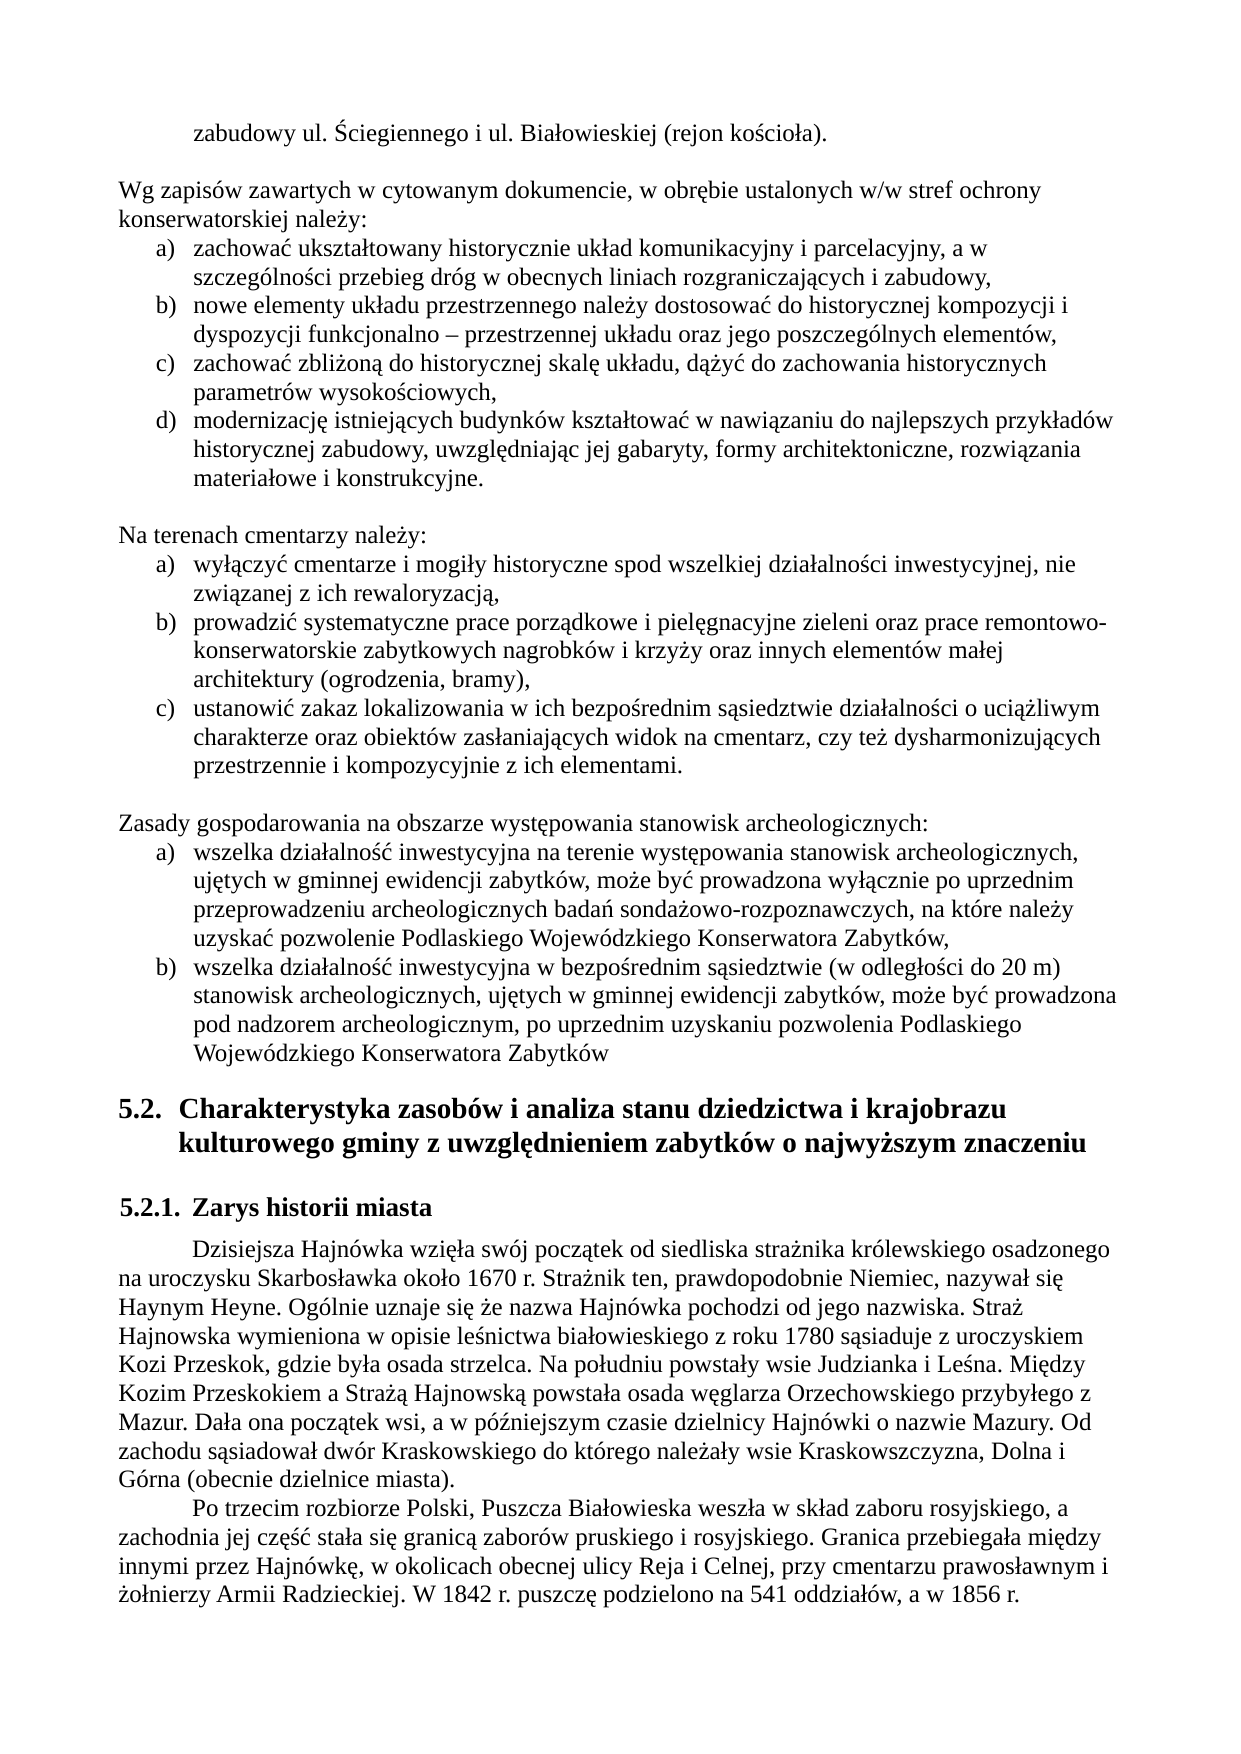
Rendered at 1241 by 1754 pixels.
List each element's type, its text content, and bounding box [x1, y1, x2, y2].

list modernizację istniejących budynków kształtować w nawiązaniu do najlepszych przykładów historycznej zabudowy, uwzględniając jej gabaryty, formy architektoniczne, rozwiązania materiałowe i konstrukcyjne. [156, 406, 1122, 492]
list zachować zbliżoną do historycznej skalę układu, dążyć do zachowania historycznych parametrów wysokościowych, [156, 348, 1122, 406]
subtitle Zarys historii miasta [113, 1191, 1122, 1222]
list ustanowić zakaz lokalizowania w ich bezpośrednim sąsiedztwie działalności o uciążliwym charakterze oraz obiektów zasłaniających widok na cmentarz, czy też dysharmonizujących przestrzennie i kompozycyjnie z ich elementami. [156, 693, 1122, 779]
list zachować ukształtowany historycznie układ komunikacyjny i parcelacyjny, a w szczególności przebieg dróg w obecnych liniach rozgraniczających i zabudowy, [156, 233, 1122, 291]
subtitle Charakterystyka zasobów i analiza stanu dziedzictwa i krajobrazu kulturowego gminy z uwzględnieniem zabytków o najwyższym znaczeniu [118, 1092, 1122, 1159]
list zabudowy ul. Ściegiennego i ul. Białowieskiej (rejon kościoła). [156, 118, 1122, 147]
list wyłączyć cmentarze i mogiły historyczne spod wszelkiej działalności inwestycyjnej, nie związanej z ich rewaloryzacją, [156, 549, 1122, 607]
text Po trzecim rozbiorze Polski, Puszcza Białowieska weszła w skład zaboru rosyjskiego, a zachodnia jej część stała się granicą zaborów pruskiego i rosyjskiego. Granica przebiegała między innymi przez Hajnówkę, w okolicach obecnej ulicy Reja i Celnej, przy cmentarzu prawosławnym i żołnierzy Armii Radzieckiej. W 1842 r. puszczę podzielono na 541 oddziałów, a w 1856 r. [118, 1493, 1122, 1608]
list wszelka działalność inwestycyjna na terenie występowania stanowisk archeologicznych, ujętych w gminnej ewidencji zabytków, może być prowadzona wyłącznie po uprzednim przeprowadzeniu archeologicznych badań sondażowo-rozpoznawczych, na które należy uzyskać pozwolenie Podlaskiego Wojewódzkiego Konserwatora Zabytków, [156, 837, 1122, 952]
list prowadzić systematyczne prace porządkowe i pielęgnacyjne zieleni oraz prace remontowo-konserwatorskie zabytkowych nagrobków i krzyży oraz innych elementów małej architektury (ogrodzenia, bramy), [156, 607, 1122, 693]
text Zasady gospodarowania na obszarze występowania stanowisk archeologicznych: [118, 808, 1122, 837]
text Dzisiejsza Hajnówka wzięła swój początek od siedliska strażnika królewskiego osadzonego na uroczysku Skarbosławka około 1670 r. Strażnik ten, prawdopodobnie Niemiec, nazywał się Haynym Heyne. Ogólnie uznaje się że nazwa Hajnówka pochodzi od jego nazwiska. Straż Hajnowska wymieniona w opisie leśnictwa białowieskiego z roku 1780 sąsiaduje z uroczyskiem Kozi Przeskok, gdzie była osada strzelca. Na południu powstały wsie Judzianka i Leśna. Między Kozim Przeskokiem a Strażą Hajnowską powstała osada węglarza Orzechowskiego przybyłego z Mazur. Dała ona początek wsi, a w późniejszym czasie dzielnicy Hajnówki o nazwie Mazury. Od zachodu sąsiadował dwór Kraskowskiego do którego należały wsie Kraskowszczyzna, Dolna i Górna (obecnie dzielnice miasta). [118, 1234, 1122, 1493]
text Na terenach cmentarzy należy: [118, 521, 1122, 549]
text Wg zapisów zawartych w cytowanym dokumencie, w obrębie ustalonych w/w stref ochrony konserwatorskiej należy: [118, 176, 1122, 233]
list nowe elementy układu przestrzennego należy dostosować do historycznej kompozycji i dyspozycji funkcjonalno – przestrzennej układu oraz jego poszczególnych elementów, [156, 291, 1122, 348]
list wszelka działalność inwestycyjna w bezpośrednim sąsiedztwie (w odległości do 20 m) stanowisk archeologicznych, ujętych w gminnej ewidencji zabytków, może być prowadzona pod nadzorem archeologicznym, po uprzednim uzyskaniu pozwolenia Podlaskiego Wojewódzkiego Konserwatora Zabytków [156, 952, 1122, 1067]
